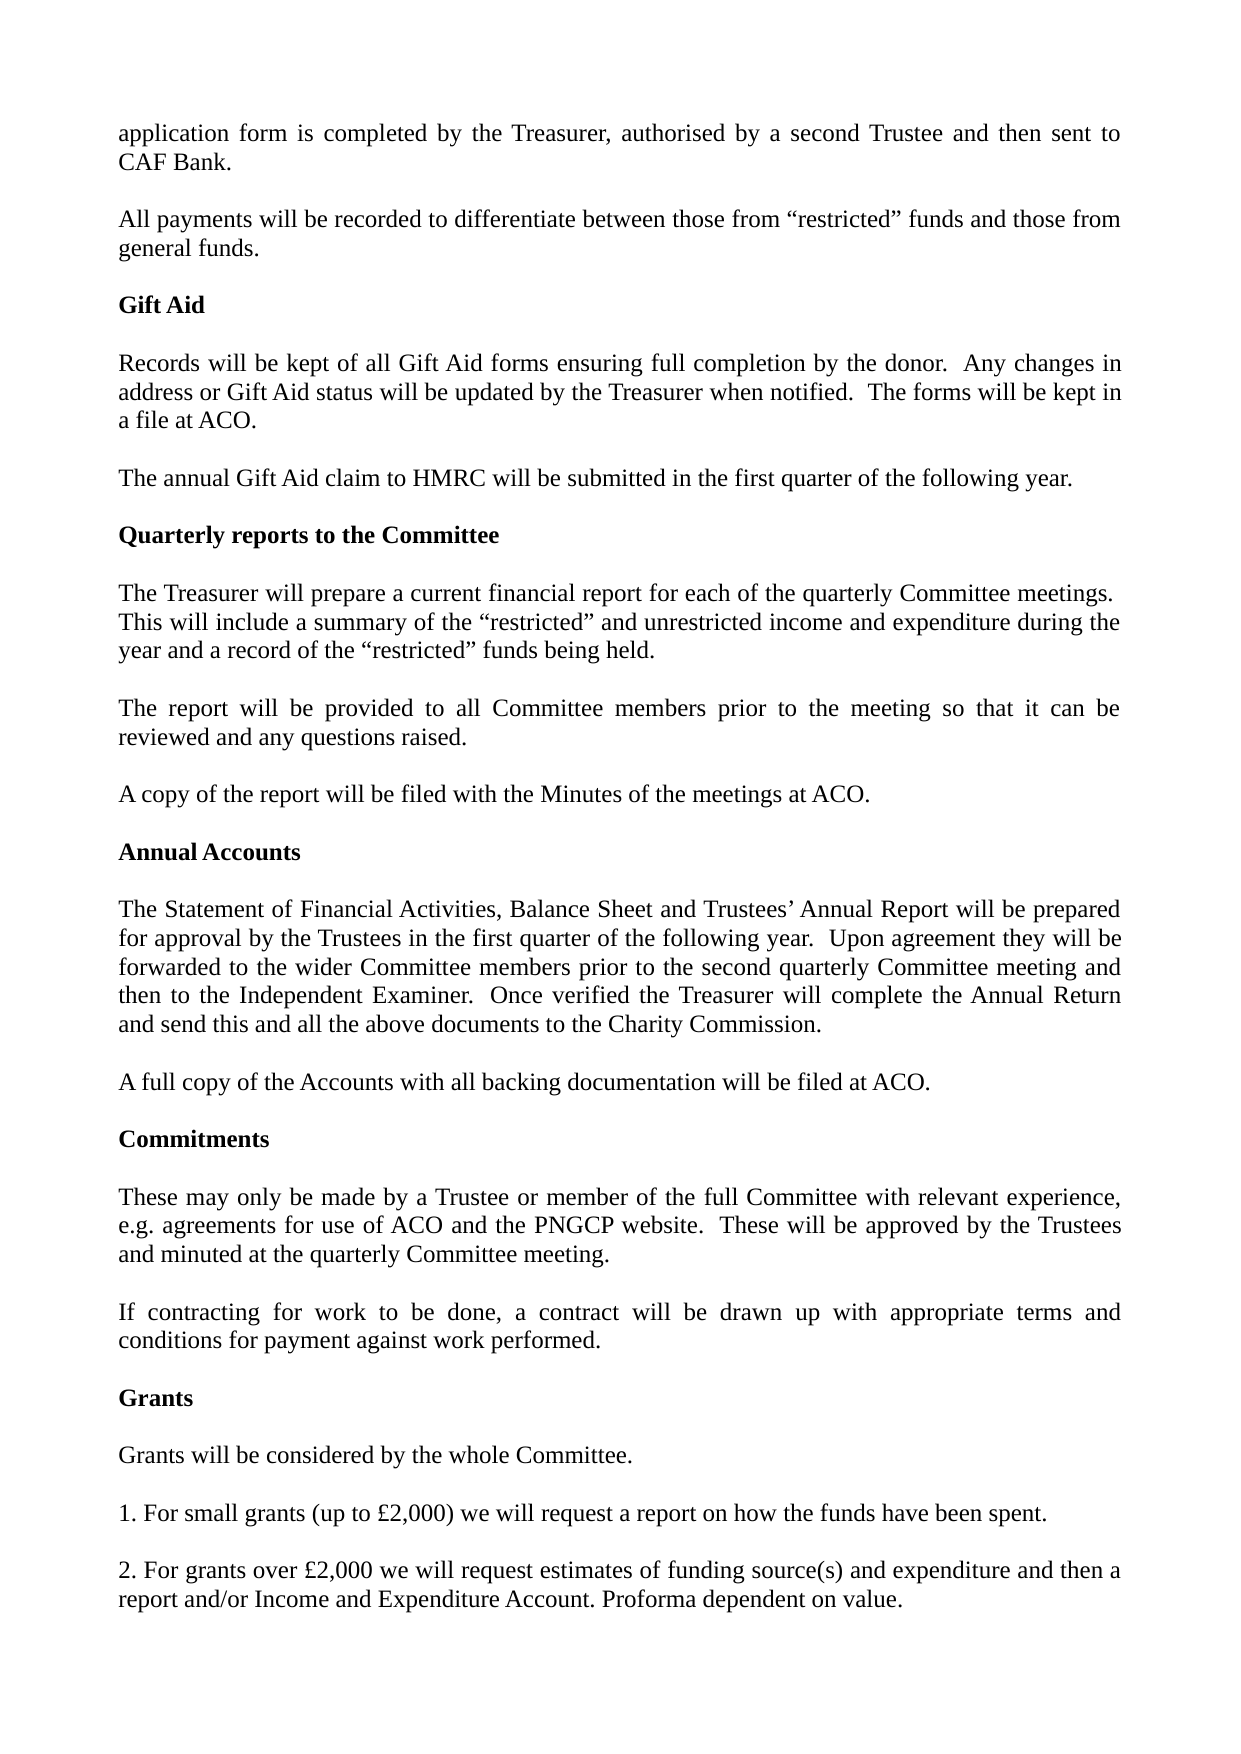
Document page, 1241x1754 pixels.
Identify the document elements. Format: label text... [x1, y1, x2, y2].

text All payments will be recorded to differentiate between those from “restricted” funds and those from general funds. [118, 204, 1122, 262]
text The Statement of Financial Activities, Balance Sheet and Trustees’ Annual Report will be prepared for approval by the Trustees in the first quarter of the following year. Upon agreement they will be forwarded to the wider Committee members prior to the second quarterly Committee meeting and then to the Independent Examiner. Once verified the Treasurer will complete the Annual Return and send this and all the above documents to the Charity Commission. [118, 894, 1122, 1038]
text If contracting for work to be done, a contract will be drawn up with appropriate terms and conditions for payment against work performed. [118, 1297, 1122, 1354]
text Records will be kept of all Gift Aid forms ensuring full completion by the donor. Any changes in address or Gift Aid status will be updated by the Treasurer when notified. The forms will be kept in a file at ACO. [118, 348, 1122, 434]
text Grants [118, 1383, 1122, 1412]
text A copy of the report will be filed with the Minutes of the meetings at ACO. [118, 779, 1122, 808]
text Grants will be considered by the whole Committee. [118, 1441, 1122, 1469]
text These may only be made by a Trustee or member of the full Committee with relevant experience, e.g. agreements for use of ACO and the PNGCP website. These will be approved by the Trustees and minuted at the quarterly Committee meeting. [118, 1182, 1122, 1268]
text 2. For grants over £2,000 we will request estimates of funding source(s) and expenditure and then a report and/or Income and Expenditure Account. Proforma dependent on value. [118, 1556, 1122, 1613]
text application form is completed by the Treasurer, authorised by a second Trustee and then sent to CAF Bank. [118, 118, 1122, 176]
text The annual Gift Aid claim to HMRC will be submitted in the first quarter of the following year. [118, 463, 1122, 492]
text The report will be provided to all Committee members prior to the meeting so that it can be reviewed and any questions raised. [118, 693, 1122, 751]
text Commitments [118, 1124, 1122, 1153]
text 1. For small grants (up to £2,000) we will request a report on how the funds have been spent. [118, 1498, 1122, 1527]
text Gift Aid [118, 291, 1122, 319]
text Quarterly reports to the Committee [118, 521, 1122, 549]
text The Treasurer will prepare a current financial report for each of the quarterly Committee meetings. This will include a summary of the “restricted” and unrestricted income and expenditure during the year and a record of the “restricted” funds being held. [118, 578, 1122, 664]
text Annual Accounts [118, 837, 1122, 866]
text A full copy of the Accounts with all backing documentation will be filed at ACO. [118, 1067, 1122, 1096]
